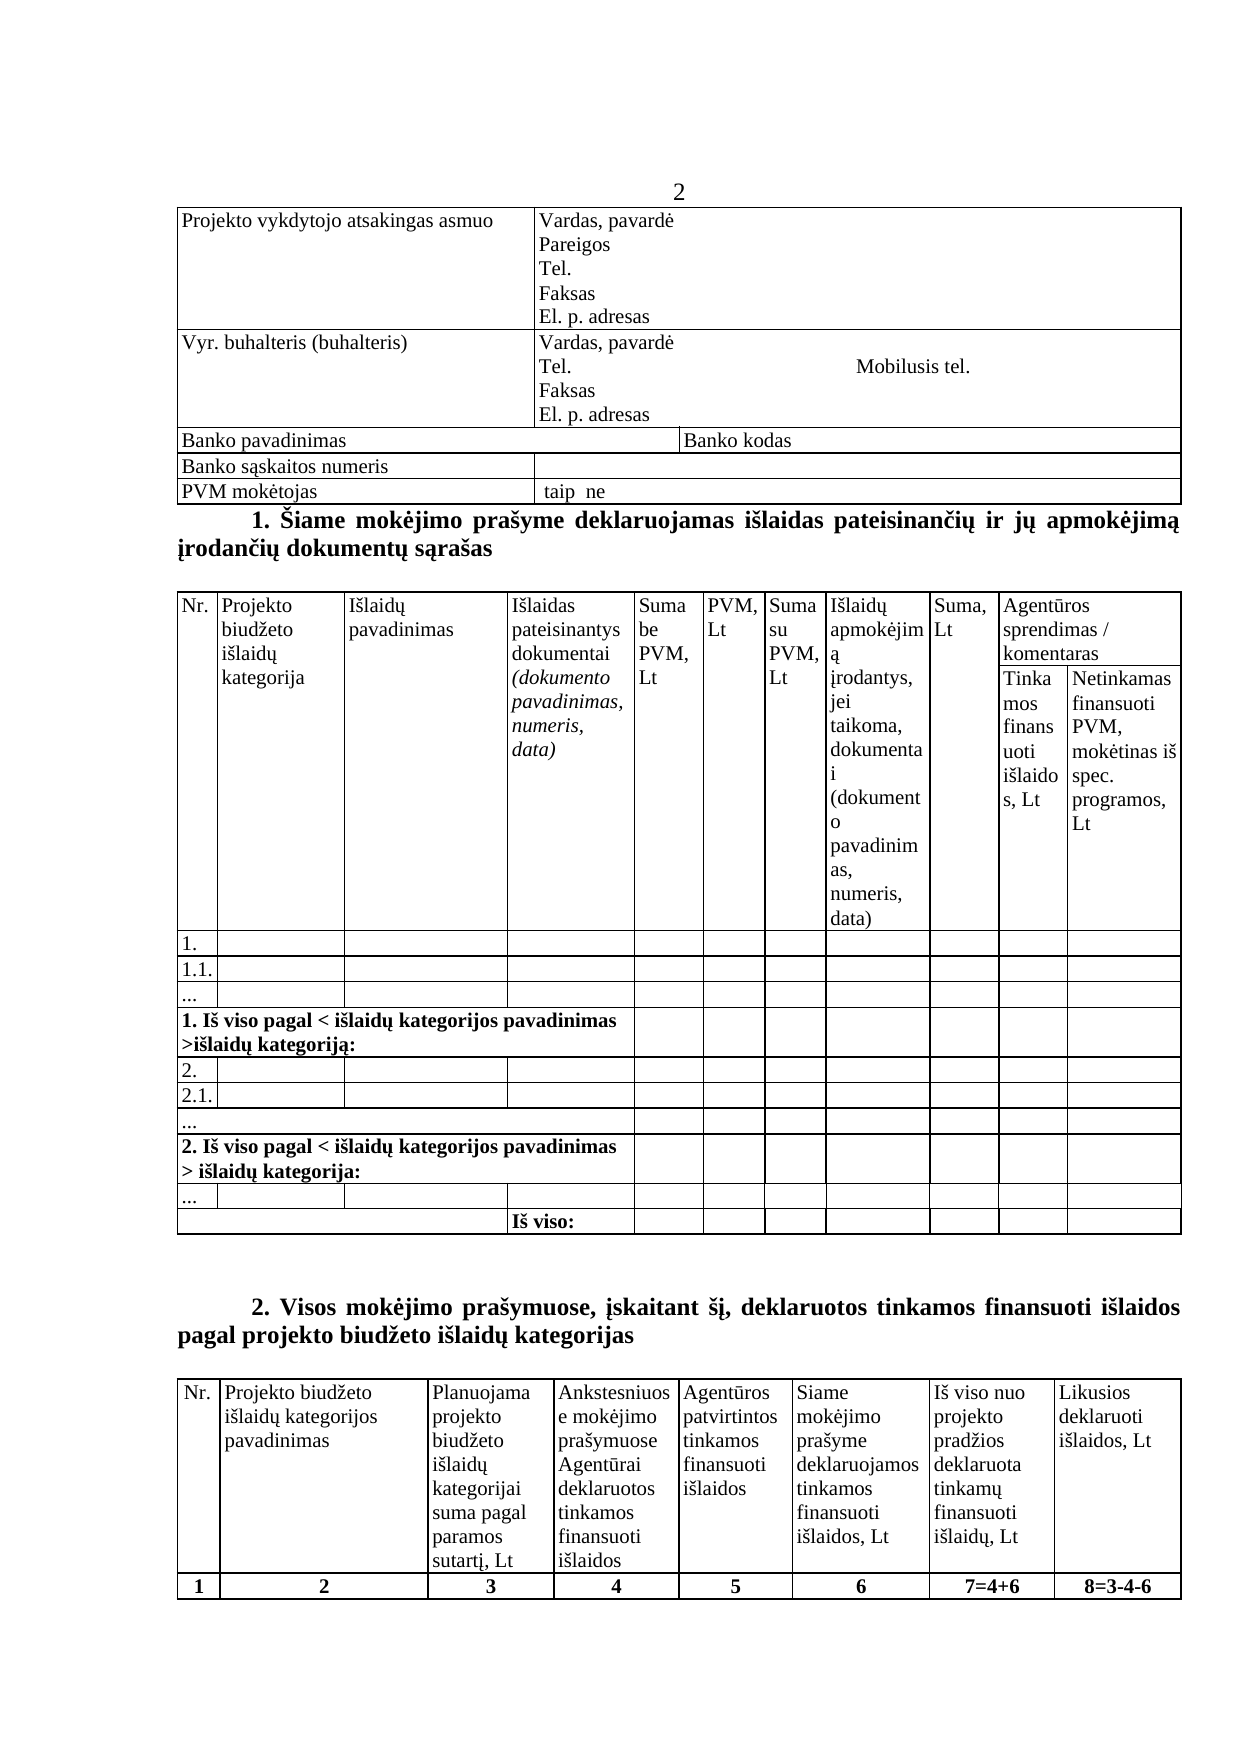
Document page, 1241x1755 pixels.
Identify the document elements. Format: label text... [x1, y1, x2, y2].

table_cell [765, 1184, 826, 1208]
table_cell [1068, 1135, 1180, 1183]
table_cell [827, 1083, 929, 1107]
table_cell [635, 1109, 703, 1133]
table_cell [704, 1209, 764, 1233]
table_cell [635, 1209, 703, 1233]
table_header Suma, Lt [931, 593, 998, 929]
table_cell [218, 982, 344, 1006]
table_cell [704, 1184, 764, 1208]
text 1. Šiame mokėjimo prašyme deklaruojamas išlaidas pateisinančių ir jų apmokėjimą įrodančių dokumentų sąrašas [177, 505, 1181, 562]
table_cell [827, 1184, 929, 1208]
table_cell [931, 1109, 998, 1133]
table_header Agentūros patvirtintos tinkamos finansuoti išlaidos [680, 1380, 792, 1572]
table_cell [635, 1058, 703, 1082]
table_cell 1.1. [178, 957, 217, 981]
table_cell [1000, 1008, 1067, 1056]
table_cell Vardas, pavardė Tel. Mobilusis tel. Faksas El. p. adresas [535, 330, 1180, 426]
table_cell [931, 931, 998, 955]
table_cell [704, 1058, 764, 1082]
table_cell 5 [680, 1574, 792, 1598]
table_cell [931, 1058, 998, 1082]
table_header Planuojama projekto biudžeto išlaidų kategorijai suma pagal paramos sutartį, Lt [429, 1380, 553, 1572]
table_cell ... [178, 982, 217, 1006]
table_cell [1000, 1209, 1067, 1233]
table_cell [766, 957, 825, 981]
table_cell [508, 982, 634, 1006]
table_cell [1068, 1008, 1180, 1056]
table_cell [345, 982, 507, 1006]
table_cell 2 [221, 1574, 427, 1598]
table_cell [635, 1008, 703, 1056]
table_cell 1. Iš viso pagal < išlaidų kategorijos pavadinimas >išlaidų kategoriją: [178, 1008, 634, 1056]
table_cell [218, 1184, 344, 1208]
table_cell [827, 1058, 929, 1082]
table_cell [827, 1008, 929, 1056]
table_cell [704, 1083, 764, 1107]
table_cell [827, 1135, 929, 1183]
table_cell [1068, 1184, 1181, 1208]
table_cell [1000, 931, 1067, 955]
table_header Agentūros sprendimas / komentaras [1000, 593, 1180, 665]
table_cell [827, 931, 929, 955]
table_cell 2. [178, 1058, 217, 1082]
table_header Projekto biudžeto išlaidų kategorija [218, 593, 344, 929]
table_cell ... [178, 1109, 634, 1133]
table_cell [1068, 1083, 1180, 1107]
table_header Nr. [178, 593, 217, 929]
table_cell [766, 1209, 825, 1233]
table_cell [1000, 1109, 1067, 1133]
table_header Likusios deklaruoti išlaidos, Lt [1055, 1380, 1180, 1572]
table_cell 1 [178, 1574, 219, 1598]
table_cell [931, 957, 998, 981]
table_cell ... [178, 1184, 217, 1208]
table_cell 6 [793, 1574, 929, 1598]
table_cell 7=4+6 [930, 1574, 1054, 1598]
table_header Išlaidas pateisinantys dokumentai (dokumento pavadinimas, numeris, data) [508, 593, 634, 929]
table_cell [766, 1083, 825, 1107]
table_cell [345, 931, 507, 955]
table_header PVM, Lt [704, 593, 764, 929]
table_cell [1068, 1109, 1180, 1133]
table_cell [508, 1184, 634, 1208]
table_cell [535, 454, 1180, 478]
table_cell Tinkamos finansuoti išlaidos, Lt [1000, 666, 1067, 929]
table_cell [635, 957, 703, 981]
table_cell [704, 931, 764, 955]
table_header Išlaidų apmokėjimą įrodantys, jei taikoma, dokumentai (dokumento pavadinimas, numeris, data) [827, 593, 929, 929]
table_cell 8=3-4-6 [1055, 1574, 1180, 1598]
table_cell [635, 1184, 703, 1208]
table_cell PVM mokėtojas [178, 479, 534, 503]
table_cell ⁪ taip ⁪ ne [535, 479, 1180, 503]
table_cell [827, 1109, 929, 1133]
table_header Iš viso nuo projekto pradžios deklaruota tinkamų finansuoti išlaidų, Lt [930, 1380, 1054, 1572]
table_cell [635, 1135, 703, 1183]
table_cell [766, 1135, 825, 1183]
table_cell [345, 1058, 507, 1082]
table_header Nr. [178, 1380, 219, 1572]
table_cell [345, 1184, 507, 1208]
table_cell [508, 957, 634, 981]
table_header Suma be PVM, Lt [635, 593, 703, 929]
table_cell [766, 931, 825, 955]
table_cell [704, 957, 764, 981]
table_cell [1068, 1209, 1180, 1233]
table_cell [931, 982, 998, 1006]
table_cell Projekto vykdytojo atsakingas asmuo [178, 208, 534, 328]
table_cell [178, 1209, 507, 1233]
table_cell [218, 957, 344, 981]
table_cell Iš viso: [508, 1209, 634, 1233]
text 2. Visos mokėjimo prašymuose, įskaitant šį, deklaruotos tinkamos finansuoti išlaidos pagal projekto biudžeto išlaidų kategorijas [177, 1292, 1181, 1349]
table_cell [218, 1083, 344, 1107]
table_cell [827, 1209, 929, 1233]
table_cell [931, 1209, 998, 1233]
table_cell Banko kodas [680, 428, 1180, 452]
table_cell [930, 1184, 998, 1208]
table_cell [827, 957, 929, 981]
table_cell [827, 982, 929, 1006]
table_header Išlaidų pavadinimas [345, 593, 507, 929]
table_cell [1068, 982, 1180, 1006]
table_cell [218, 1058, 344, 1082]
table_cell [766, 982, 825, 1006]
table_cell [1000, 957, 1067, 981]
table_cell [345, 1083, 507, 1107]
table_cell [704, 1008, 764, 1056]
table_header Projekto biudžeto išlaidų kategorijos pavadinimas [221, 1380, 427, 1572]
table_cell [345, 957, 507, 981]
table_cell [931, 1135, 998, 1183]
table_cell [635, 931, 703, 955]
table_cell [766, 1008, 825, 1056]
table_cell 4 [555, 1574, 678, 1598]
table_cell [931, 1083, 998, 1107]
table_cell [218, 931, 344, 955]
table_cell Banko pavadinimas [178, 428, 679, 452]
table_cell 3 [429, 1574, 553, 1598]
table_cell [999, 1184, 1067, 1208]
table_cell [635, 1083, 703, 1107]
table_cell [704, 1109, 764, 1133]
table_cell [704, 982, 764, 1006]
table_cell [1000, 1058, 1067, 1082]
table_cell [766, 1058, 825, 1082]
table_cell Vardas, pavardė Pareigos Tel. Faksas El. p. adresas [535, 208, 1180, 328]
table_header Ankstesniuose mokėjimo prašymuose Agentūrai deklaruotos tinkamos finansuoti išlaidos [555, 1380, 678, 1572]
table_cell [635, 982, 703, 1006]
table_cell 2. Iš viso pagal < išlaidų kategorijos pavadinimas > išlaidų kategorija: [178, 1135, 634, 1183]
table_cell 1. [178, 931, 217, 955]
table_cell [704, 1135, 764, 1183]
table_cell [931, 1008, 998, 1056]
table_cell [1000, 1083, 1067, 1107]
table_cell Netinkamas finansuoti PVM, mokėtinas iš spec. programos, Lt [1068, 666, 1180, 929]
table_cell Vyr. buhalteris (buhalteris) [178, 330, 534, 426]
table_cell [508, 1058, 634, 1082]
table_cell [766, 1109, 825, 1133]
table_header Suma su PVM, Lt [766, 593, 825, 929]
table_cell [1068, 931, 1180, 955]
table_cell 2.1. [178, 1083, 217, 1107]
table_cell [508, 1083, 634, 1107]
table_header Siame mokėjimo prašyme deklaruojamos tinkamos finansuoti išlaidos, Lt [793, 1380, 929, 1572]
table_cell [1000, 982, 1067, 1006]
table_cell [1068, 957, 1180, 981]
table_cell [1068, 1058, 1180, 1082]
table_cell Banko sąskaitos numeris [178, 454, 534, 478]
table_cell [1000, 1135, 1067, 1183]
table_cell [508, 931, 634, 955]
